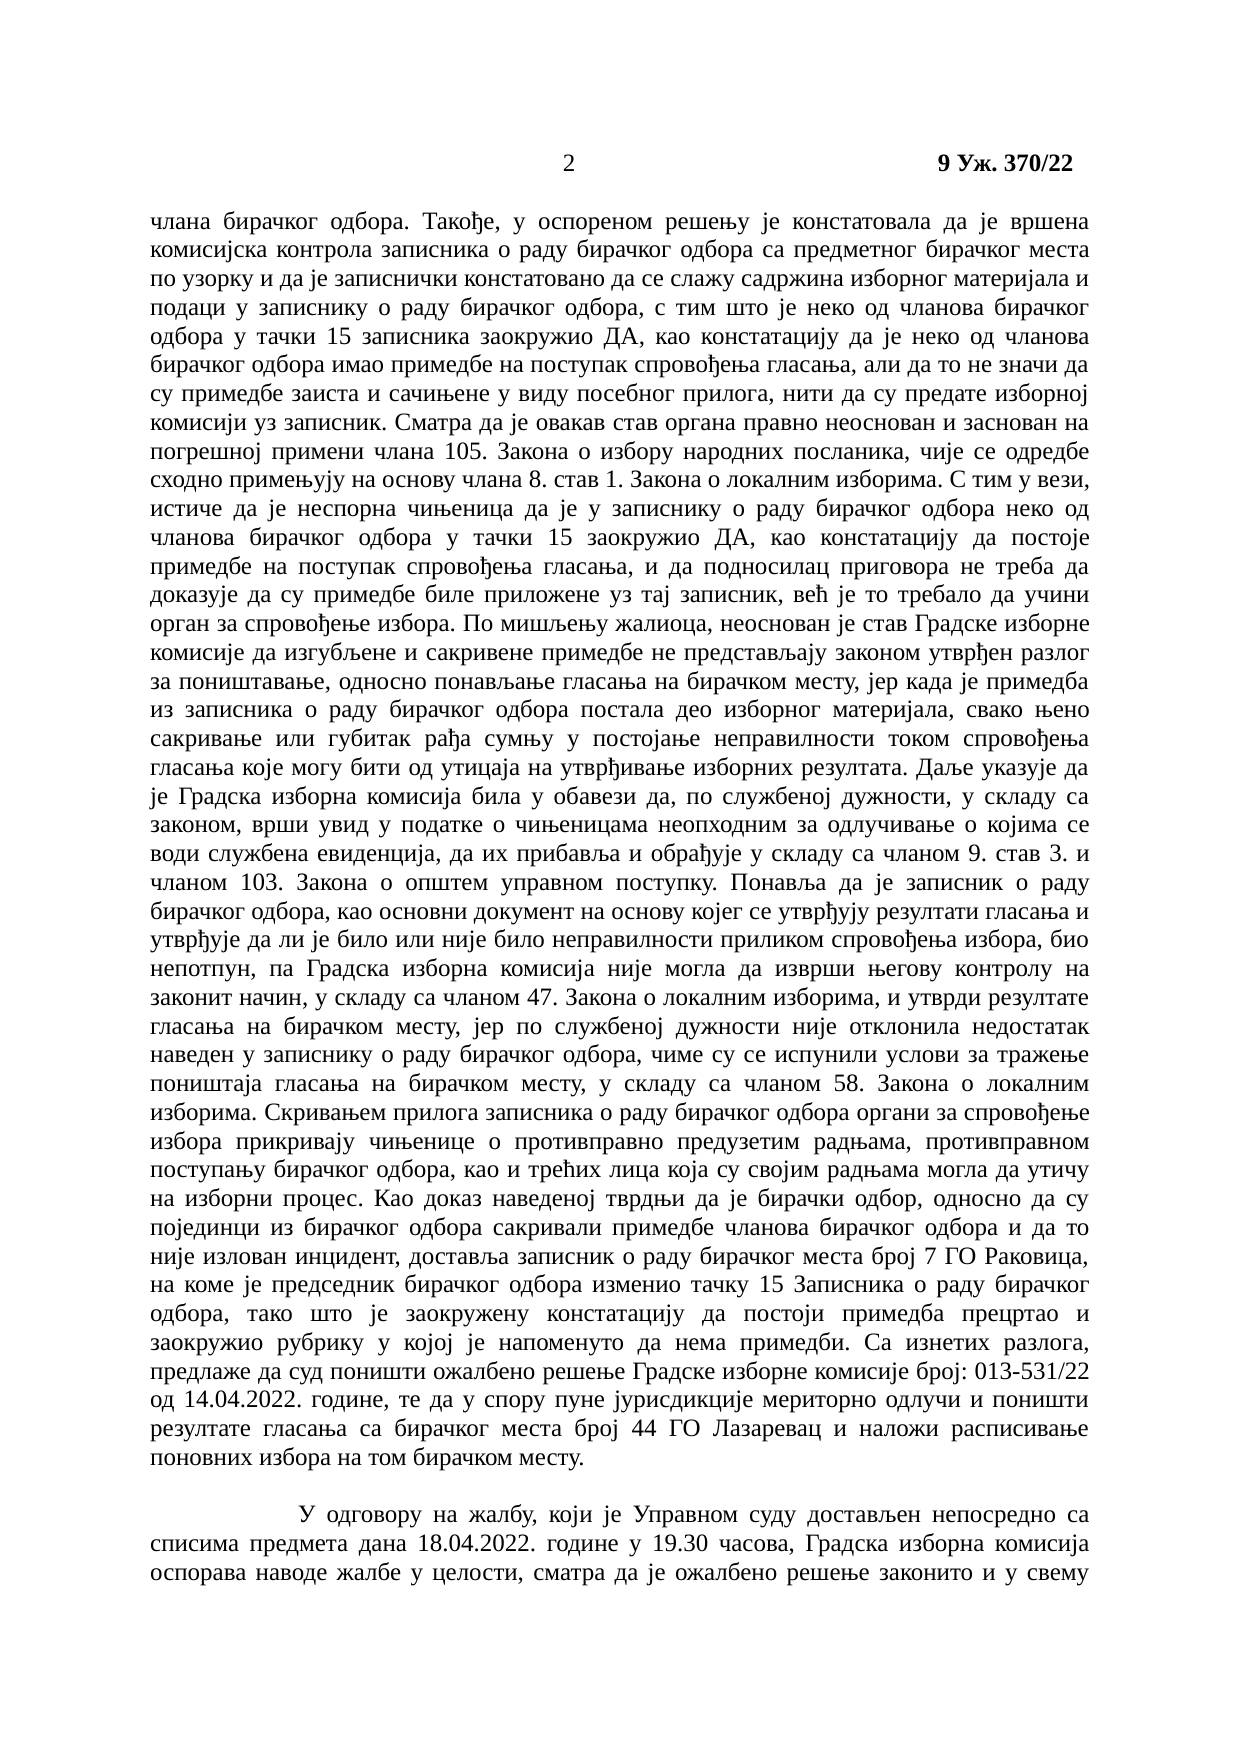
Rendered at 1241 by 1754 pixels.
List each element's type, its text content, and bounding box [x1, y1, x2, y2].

text члана бирачког одбора. Такође, у оспореном решењу је констатовала да је вршена комисијска контрола записника о раду бирачког одбора са предметног бирачког места по узорку и да је записнички констатовано да се слажу садржина изборног материјала и подаци у записнику о раду бирачког одбора, с тим што је неко од чланова бирачког одбора у тачки 15 записника заокружио ДА, као констатацију да је неко од чланова бирачког одбора имао примедбе на поступак спровођења гласања, али да то не значи да су примедбе заиста и сачињене у виду посебног прилога, нити да су предате изборној комисији уз записник. Сматра да је овакав став органа правно неоснован и заснован на погрешној примени члана 105. Закона о избору народних посланика, чије се одредбе сходно примењују на основу члана 8. став 1. Закона о локалним изборима. С тим у вези, истиче да је неспорна чињеница да је у записнику о раду бирачког одбора неко од чланова бирачког одбора у тачки 15 заокружио ДА, као констатацију да постоје примедбе на поступак спровођења гласања, и да подносилац приговора не треба да доказује да су примедбе биле приложене уз тај записник, већ је то требало да учини орган за спровођење избора. По мишљењу жалиоца, неоснован је став Градске изборне комисије да изгубљене и сакривене примедбе не представљају законом утврђен разлог за поништавање, односно понављање гласања на бирачком месту, јер када је примедба из записника о раду бирачког одбора постала део изборног материјала, свако њено сакривање или губитак рађа сумњу у постојање неправилности током спровођења гласања које могу бити од утицаја на утврђивање изборних резултата. Даље указује да је Градска изборна комисија била у обавези да, по службеној дужности, у складу са законом, врши увид у податке о чињеницама неопходним за одлучивање о којима се води службена евиденција, да их прибавља и обрађује у складу са чланом 9. став 3. и чланом 103. Закона о општем управном поступку. Понавља да је записник о раду бирачког одбора, као основни документ на основу којег се утврђују резултати гласања и утврђује да ли је било или није било неправилности приликом спровођења избора, био непотпун, па Градска изборна комисија није могла да изврши његову контролу на законит начин, у складу са чланом 47. Закона о локалним изборима, и утврди резултате гласања на бирачком месту, јер по службеној дужности није отклонила недостатак наведен у записнику о раду бирачког одбора, чиме су се испунили услови за тражење поништаја гласања на бирачком месту, у складу са чланом 58. Закона о локалним изборима. Скривањем прилога записника о раду бирачког одбора органи за спровођење избора прикривају чињенице о противправно предузетим радњама, противправном поступању бирачког одбора, као и трећих лица која су својим радњама могла да утичу на изборни процес. Као доказ наведеној тврдњи да је бирачки одбор, односно да су појединци из бирачког одбора сакривали примедбе чланова бирачког одбора и да то није излован инцидент, доставља записник о раду бирачког места број 7 ГО Раковица, на коме је председник бирачког одбора изменио тачку 15 Записника о раду бирачког одбора, тако што је заокружену констатацију да постоји примедба прецртао и заокружио рубрику у којој је напоменуто да нема примедби. Са изнетих разлога, предлаже да суд поништи ожалбено решење Градске изборне комисије број: 013-531/22 од 14.04.2022. године, те да у спору пуне јурисдикције мериторно одлучи и поништи резултате гласања са бирачког места број 44 ГО Лазаревац и наложи расписивање поновних избора на том бирачком месту. [150, 206, 1091, 1471]
text У одговору на жалбу, који је Управном суду достављен непосредно са списима предмета дана 18.04.2022. године у 19.30 часова, Градска изборна комисија оспорава наводе жалбе у целости, сматра да је ожалбено решење законито и у свему [150, 1499, 1091, 1586]
